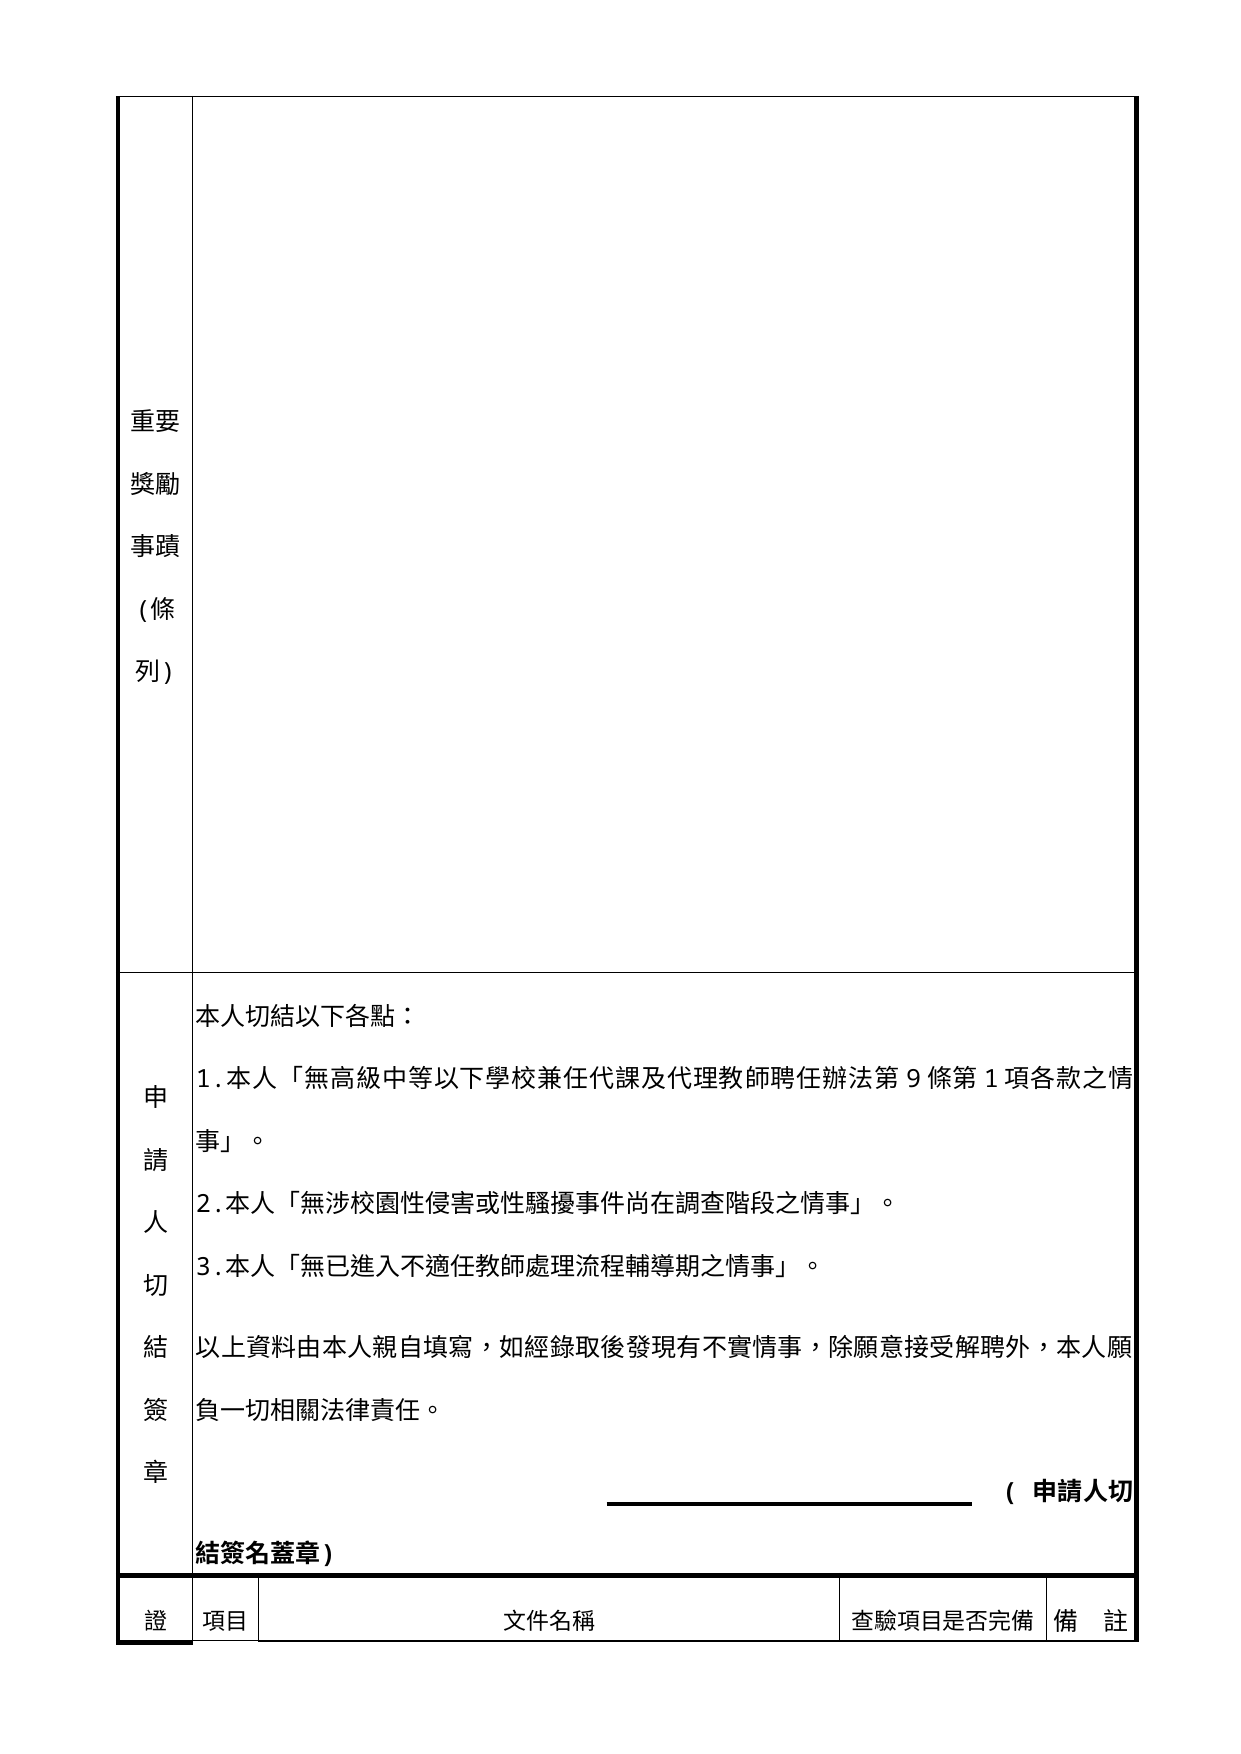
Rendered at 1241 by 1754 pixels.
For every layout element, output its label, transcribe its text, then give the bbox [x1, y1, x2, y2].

table_cell [193, 97, 1134, 972]
table_cell 備 註 [1047, 1578, 1134, 1640]
table_cell 重要 獎勵 事蹟 (條列) [120, 97, 192, 972]
table_cell 查驗項目是否完備 [840, 1578, 1046, 1640]
table_cell 申 請 人 切 結 簽 章 [120, 973, 192, 1573]
table_cell 文件名稱 [259, 1578, 839, 1640]
table_cell 證 [120, 1578, 192, 1640]
table_cell 本人切結以下各點： 1.本人「無高級中等以下學校兼任代課及代理教師聘任辦法第9條第1項各款之情事」。 2.本人「無涉校園性侵害或性騷擾事件尚在調查階段之情事」。 3.本人「無已進入不適任教師處理流程輔導期之情事」。 以上資料由本人親自填寫，如經錄取後發現有不實情事，除願意接受解聘外，本人願負一切相關法律責任。 ( 申請人切結簽名蓋章) [193, 973, 1134, 1573]
table_cell 項目 [193, 1578, 258, 1640]
